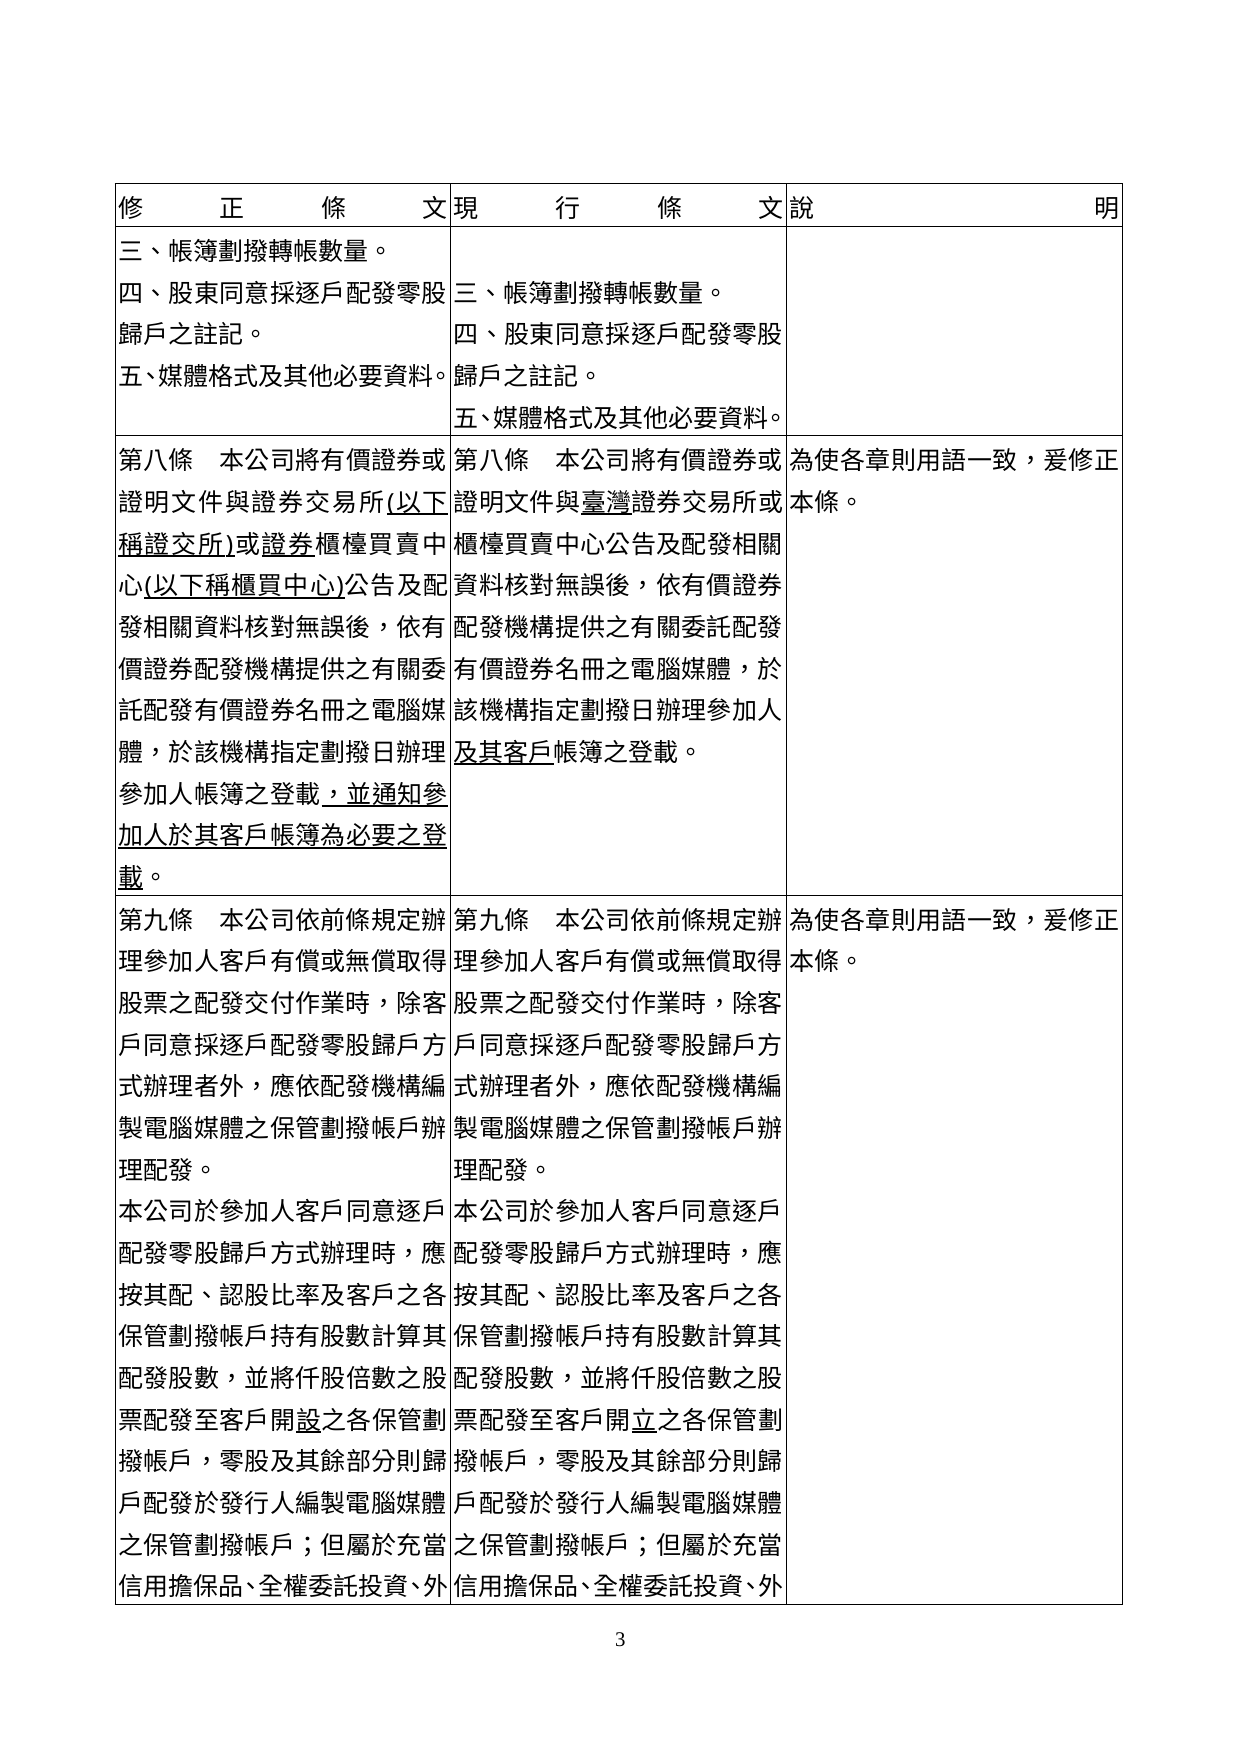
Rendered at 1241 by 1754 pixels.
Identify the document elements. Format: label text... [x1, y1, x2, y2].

table_cell 第八條 本公司將有價證券或證明文件與臺灣證券交易所或櫃檯買賣中心公告及配發相關資料核對無誤後，依有價證券配發機構提供之有關委託配發有價證券名冊之電腦媒體，於該機構指定劃撥日辦理參加人及其客戶帳簿之登載。 [451, 436, 786, 895]
table_cell 第七條 有價證券配發機構提供之有關委託配發有價證券名冊之電腦媒體應包括有價證券所有人下列資料： 一、保管劃撥帳戶之帳號（屬辦理無償配股或有償認股者，依本公司提供證券所有人名冊最新異動通訊地址之帳戶或股東指定帳戶編製）。 二、有價證券所有人身分證統一編號（營利事業統一編號或扣繳單位統一編號）。 三、帳簿劃撥轉帳數量。 四、股東同意採逐戶配發零股歸戶之註記。 五、媒體格式及其他必要資料。 [116, 227, 450, 435]
table_cell [787, 227, 1122, 435]
table_cell 為使各章則用語一致，爰修正本條。 [787, 436, 1122, 895]
table_cell 為使各章則用語一致，爰修正本條。 [787, 896, 1122, 1604]
table_cell 第八條 本公司將有價證券或證明文件與證券交易所(以下稱證交所)或證券櫃檯買賣中心(以下稱櫃買中心)公告及配發相關資料核對無誤後，依有價證券配發機構提供之有關委託配發有價證券名冊之電腦媒體，於該機構指定劃撥日辦理參加人帳簿之登載，並通知參加人於其客戶帳簿為必要之登載。 [116, 436, 450, 895]
table_cell 第九條 本公司依前條規定辦理參加人客戶有償或無償取得股票之配發交付作業時，除客戶同意採逐戶配發零股歸戶方式辦理者外，應依配發機構編製電腦媒體之保管劃撥帳戶辦理配發。 本公司於參加人客戶同意逐戶配發零股歸戶方式辦理時，應按其配、認股比率及客戶之各保管劃撥帳戶持有股數計算其配發股數，並將仟股倍數之股票配發至客戶開立之各保管劃撥帳戶，零股及其餘部分則歸戶配發於發行人編製電腦媒體之保管劃撥帳戶；但屬於充當信用擔保品、全權委託投資、外 [451, 896, 786, 1604]
table_header 說明 [787, 184, 1122, 226]
table_cell 三、帳簿劃撥轉帳數量。 四、股東同意採逐戶配發零股歸戶之註記。 五、媒體格式及其他必要資料。 [451, 227, 786, 435]
table_header 現行條文 [451, 184, 786, 226]
table_header 修正條文 [116, 184, 450, 226]
table_cell 第九條 本公司依前條規定辦理參加人客戶有償或無償取得股票之配發交付作業時，除客戶同意採逐戶配發零股歸戶方式辦理者外，應依配發機構編製電腦媒體之保管劃撥帳戶辦理配發。 本公司於參加人客戶同意逐戶配發零股歸戶方式辦理時，應按其配、認股比率及客戶之各保管劃撥帳戶持有股數計算其配發股數，並將仟股倍數之股票配發至客戶開設之各保管劃撥帳戶，零股及其餘部分則歸戶配發於發行人編製電腦媒體之保管劃撥帳戶；但屬於充當信用擔保品、全權委託投資、外 [116, 896, 450, 1604]
